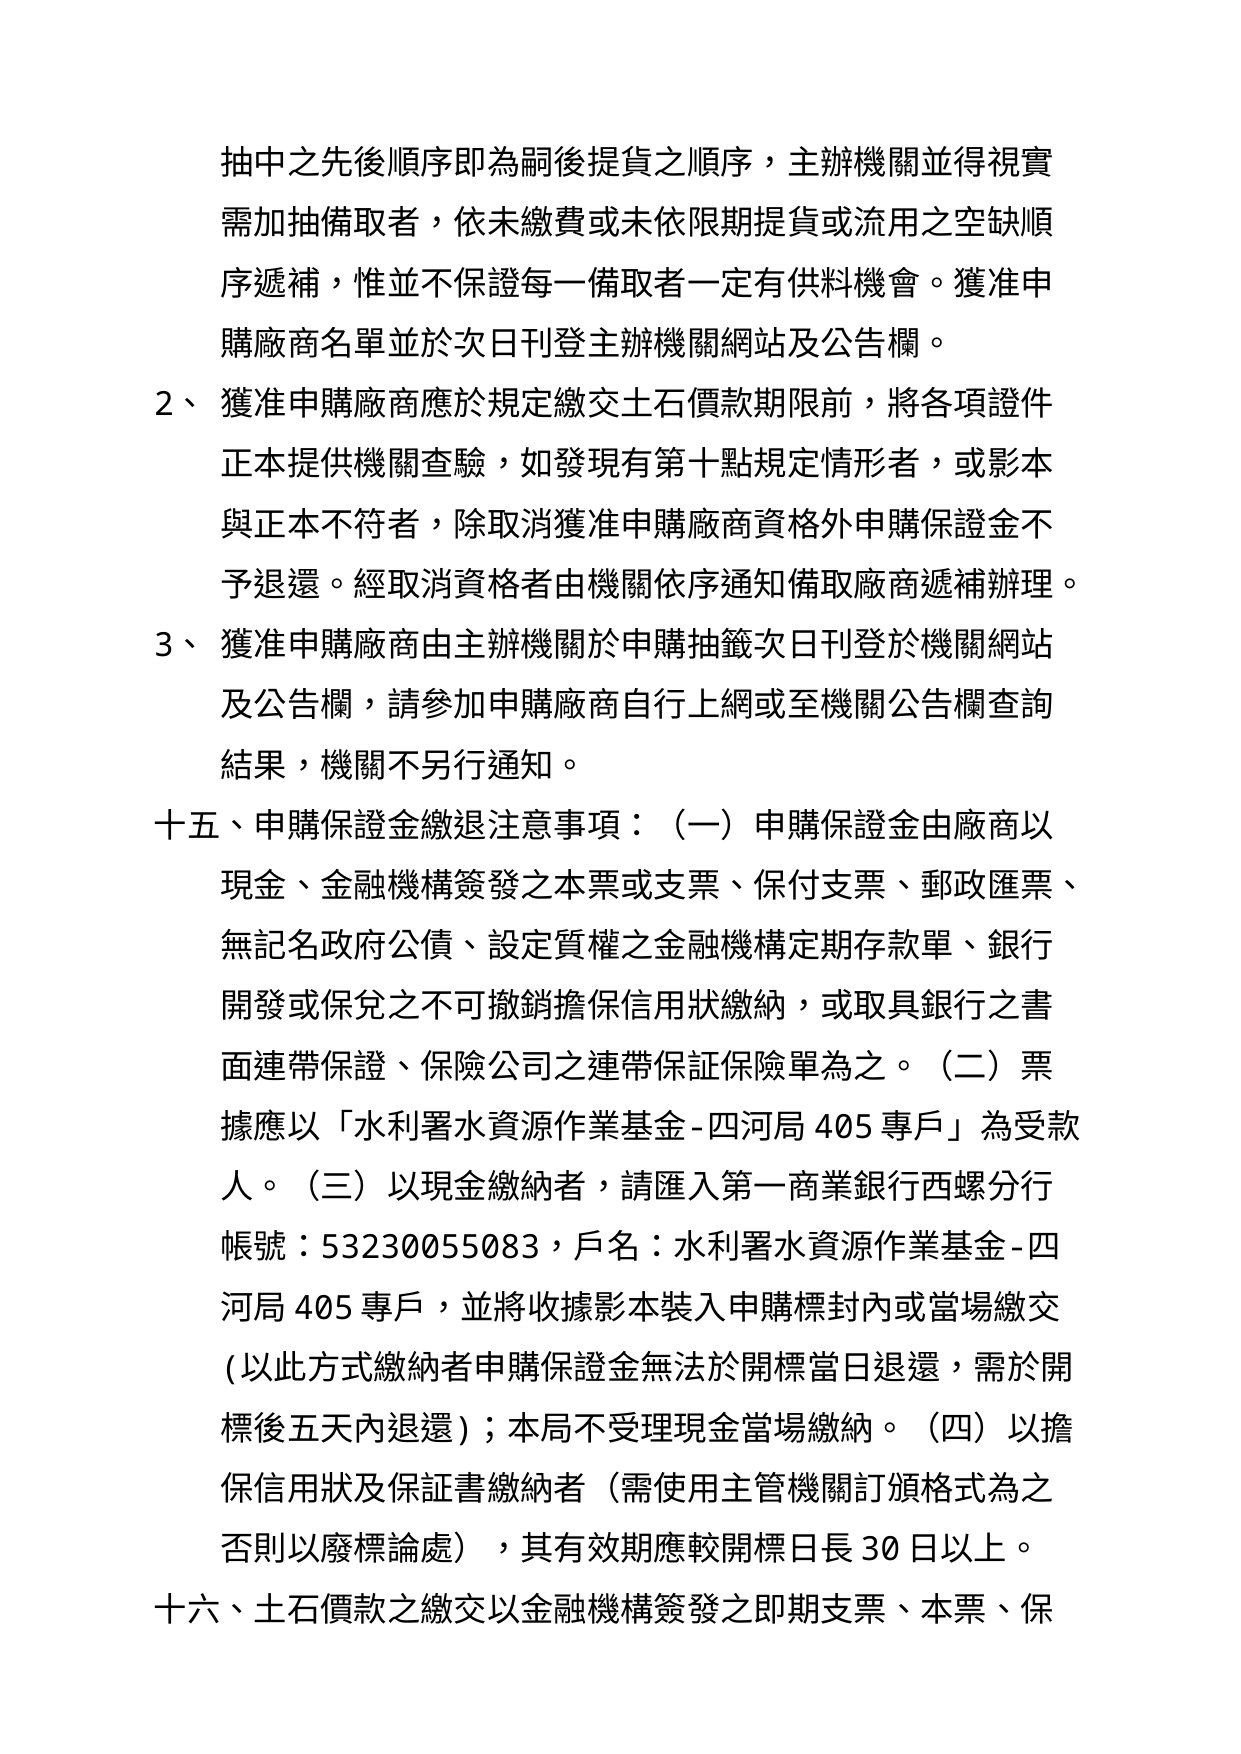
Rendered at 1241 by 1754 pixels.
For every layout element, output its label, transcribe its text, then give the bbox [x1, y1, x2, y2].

list 獲准申購廠商應於規定繳交土石價款期限前，將各項證件正本提供機關查驗，如發現有第十點規定情形者，或影本與正本不符者，除取消獲准申購廠商資格外申購保證金不予退還。經取消資格者由機關依序通知備取廠商遞補辦理。 [153, 377, 1087, 606]
list 抽中之先後順序即為嗣後提貨之順序，主辦機關並得視實需加抽備取者，依未繳費或未依限期提貨或流用之空缺順序遞補，惟並不保證每一備取者一定有供料機會。獲准申購廠商名單並於次日刊登主辦機關網站及公告欄。 [153, 136, 1087, 365]
text 十六、土石價款之繳交以金融機構簽發之即期支票、本票、保 [153, 1583, 1087, 1631]
list 獲准申購廠商由主辦機關於申購抽籤次日刊登於機關網站及公告欄，請參加申購廠商自行上網或至機關公告欄查詢結果，機關不另行通知。 [153, 618, 1087, 787]
text 十五、申購保證金繳退注意事項：（一）申購保證金由廠商以現金、金融機構簽發之本票或支票、保付支票、郵政匯票、無記名政府公債、設定質權之金融機構定期存款單、銀行開發或保兌之不可撤銷擔保信用狀繳納，或取具銀行之書面連帶保證、保險公司之連帶保証保險單為之。（二）票據應以「水利署水資源作業基金-四河局405專戶」為受款人。（三）以現金繳納者，請匯入第一商業銀行西螺分行帳號：53230055083，戶名：水利署水資源作業基金-四河局405專戶，並將收據影本裝入申購標封內或當場繳交(以此方式繳納者申購保證金無法於開標當日退還，需於開標後五天內退還)；本局不受理現金當場繳納。（四）以擔保信用狀及保証書繳納者（需使用主管機關訂頒格式為之否則以廢標論處），其有效期應較開標日長30日以上。 [153, 798, 1087, 1571]
